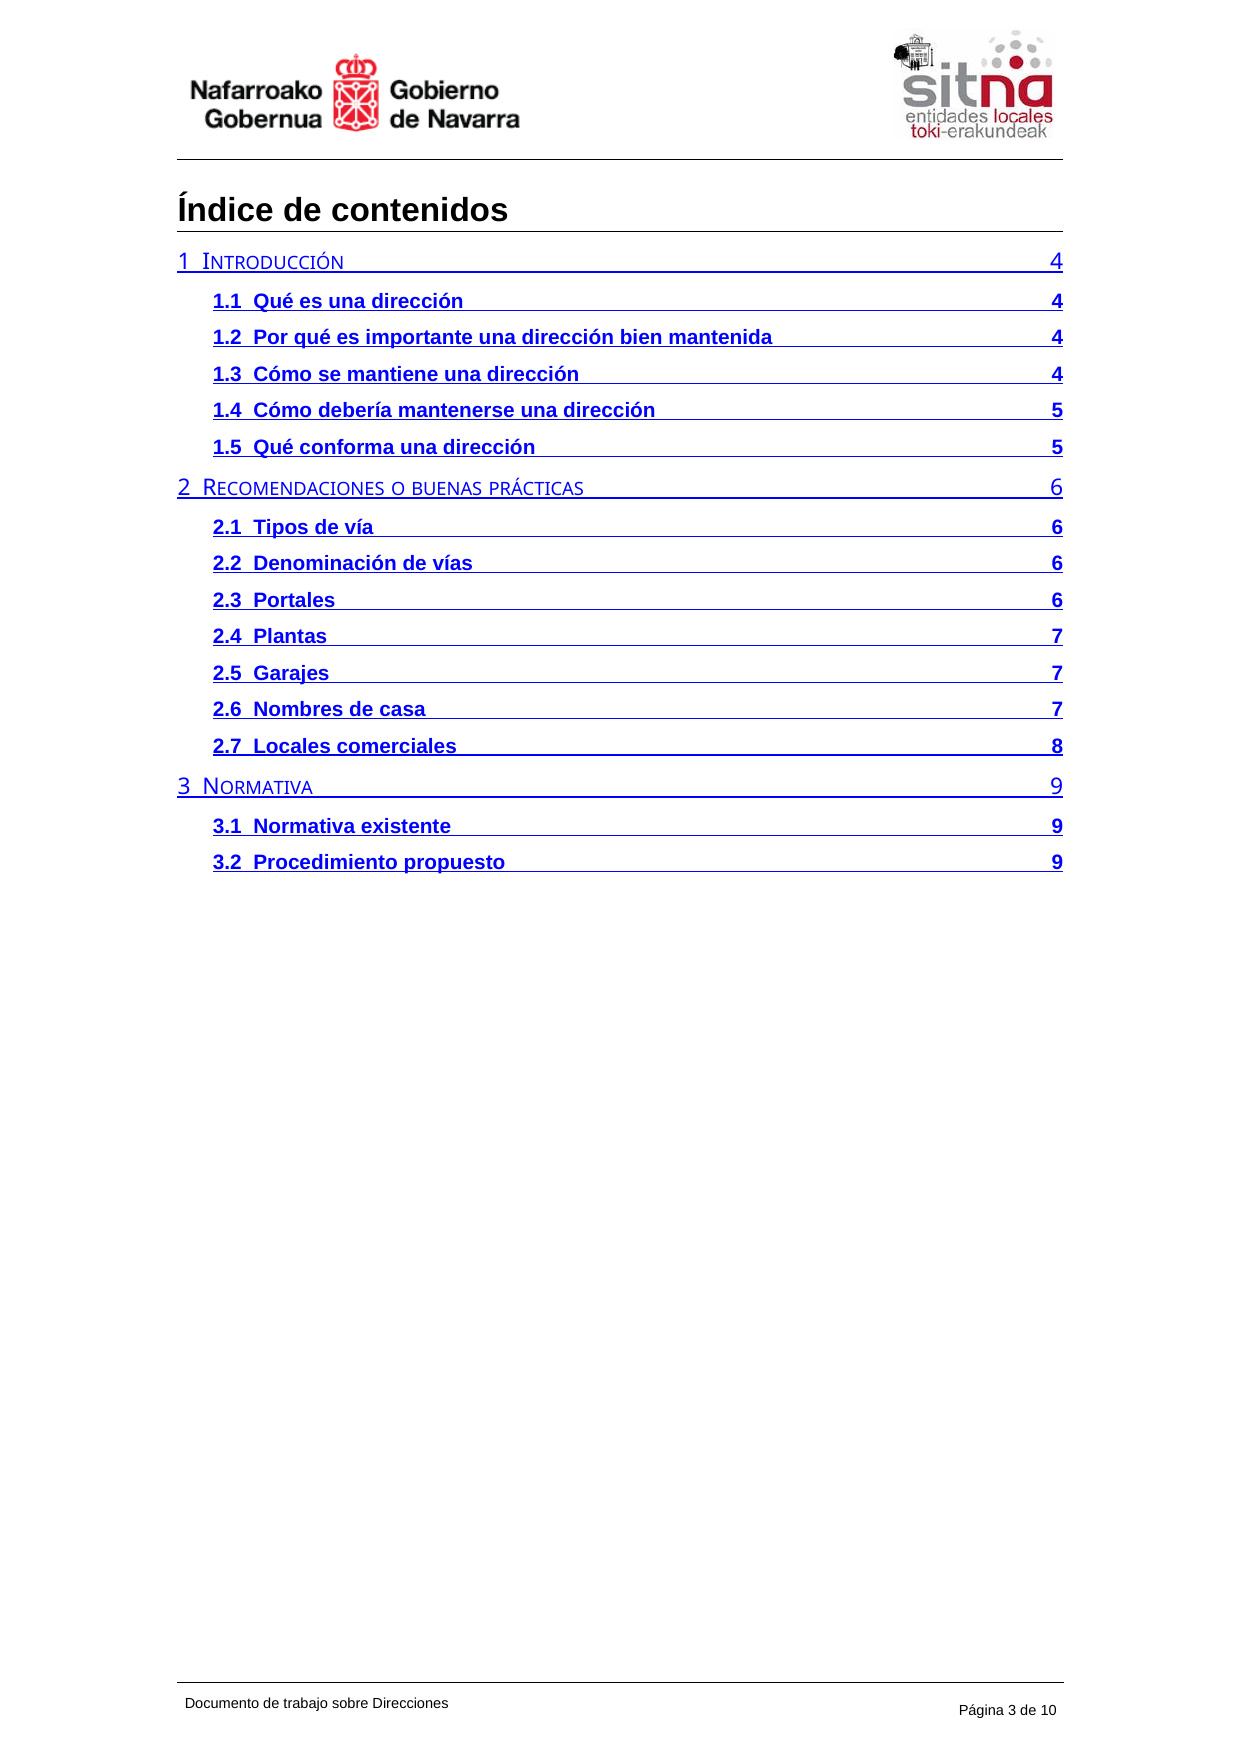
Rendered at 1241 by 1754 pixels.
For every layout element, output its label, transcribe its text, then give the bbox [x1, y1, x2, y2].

text 2.7 Locales comerciales 8 [213, 733, 1063, 754]
text 1.5 Qué conforma una dirección 5 [213, 434, 1063, 456]
text 3 Normativa 9 [177, 770, 1063, 796]
text 3.1 Normativa existente 9 [213, 814, 1063, 835]
text 2.5 Garajes 7 [213, 661, 1063, 682]
text 2.3 Portales 6 [213, 588, 1063, 609]
picture [180, 42, 529, 142]
text 1.4 Cómo debería mantenerse una dirección 5 [213, 398, 1063, 419]
text 1 Introducción 4 [177, 245, 1063, 271]
picture [893, 28, 1055, 140]
text 1.3 Cómo se mantiene una dirección 4 [213, 362, 1063, 383]
text 3.2 Procedimiento propuesto 9 [213, 850, 1063, 871]
text 2 Recomendaciones o buenas prácticas 6 [177, 471, 1063, 497]
text Índice de contenidos [177, 190, 1063, 231]
text 2.6 Nombres de casa 7 [213, 697, 1063, 718]
text 2.4 Plantas 7 [213, 624, 1063, 645]
text 2.2 Denominación de vías 6 [213, 551, 1063, 572]
text 1.1 Qué es una dirección 4 [213, 289, 1063, 310]
text 2.1 Tipos de vía 6 [213, 515, 1063, 536]
text 1.2 Por qué es importante una dirección bien mantenida 4 [213, 325, 1063, 346]
